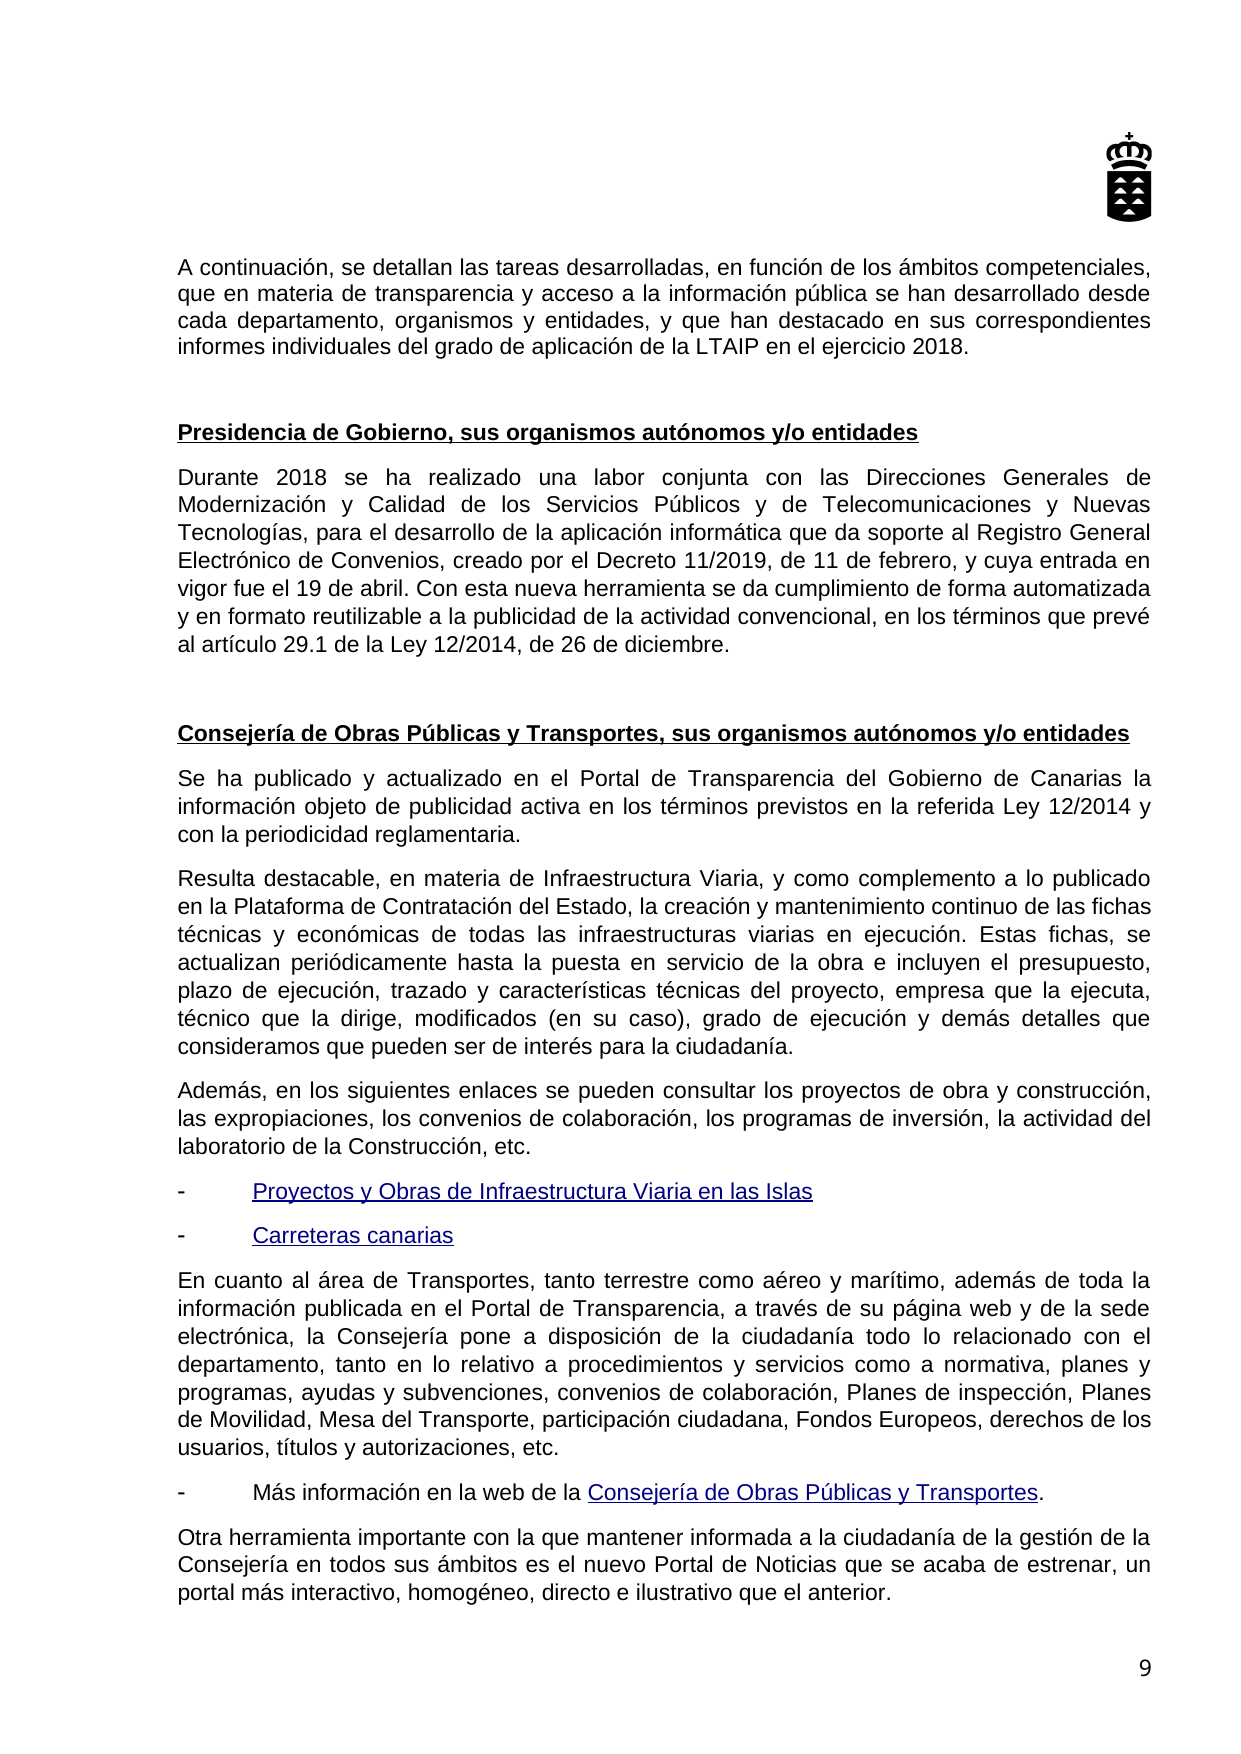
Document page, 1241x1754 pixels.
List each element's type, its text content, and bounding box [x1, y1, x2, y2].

text Presidencia de Gobierno, sus organismos autónomos y/o entidades [177, 419, 1152, 445]
list Carreteras canarias [177, 1222, 1152, 1249]
text Durante 2018 se ha realizado una labor conjunta con las Direcciones Generales de Modernización y Calidad de los Servicios Públicos y de Telecomunicaciones y Nuevas Tecnologías, para el desarrollo de la aplicación informática que da soporte al Registro General Electrónico de Convenios, creado por el Decreto 11/2019, de 11 de febrero, y cuya entrada en vigor fue el 19 de abril. Con esta nueva herramienta se da cumplimiento de forma automatizada y en formato reutilizable a la publicidad de la actividad convencional, en los términos que prevé al artículo 29.1 de la Ley 12/2014, de 26 de diciembre. [177, 463, 1152, 657]
text Resulta destacable, en materia de Infraestructura Viaria, y como complemento a lo publicado en la Plataforma de Contratación del Estado, la creación y mantenimiento continuo de las fichas técnicas y económicas de todas las infraestructuras viarias en ejecución. Estas fichas, se actualizan periódicamente hasta la puesta en servicio de la obra e incluyen el presupuesto, plazo de ejecución, trazado y características técnicas del proyecto, empresa que la ejecuta, técnico que la dirige, modificados (en su caso), grado de ejecución y demás detalles que consideramos que pueden ser de interés para la ciudadanía. [177, 865, 1152, 1059]
text Otra herramienta importante con la que mantener informada a la ciudadanía de la gestión de la Consejería en todos sus ámbitos es el nuevo Portal de Noticias que se acaba de estrenar, un portal más interactivo, homogéneo, directo e ilustrativo que el anterior. [177, 1523, 1152, 1606]
text En cuanto al área de Transportes, tanto terrestre como aéreo y marítimo, además de toda la información publicada en el Portal de Transparencia, a través de su página web y de la sede electrónica, la Consejería pone a disposición de la ciudadanía todo lo relacionado con el departamento, tanto en lo relativo a procedimientos y servicios como a normativa, planes y programas, ayudas y subvenciones, convenios de colaboración, Planes de inspección, Planes de Movilidad, Mesa del Transporte, participación ciudadana, Fondos Europeos, derechos de los usuarios, títulos y autorizaciones, etc. [177, 1267, 1152, 1461]
text Además, en los siguientes enlaces se pueden consultar los proyectos de obra y construcción, las expropiaciones, los convenios de colaboración, los programas de inversión, la actividad del laboratorio de la Construcción, etc. [177, 1077, 1152, 1159]
text Se ha publicado y actualizado en el Portal de Transparencia del Gobierno de Canarias la información objeto de publicidad activa en los términos previstos en la referida Ley 12/2014 y con la periodicidad reglamentaria. [177, 765, 1152, 847]
list Más información en la web de la Consejería de Obras Públicas y Transportes. [177, 1479, 1152, 1505]
text A continuación, se detallan las tareas desarrolladas, en función de los ámbitos competenciales, que en materia de transparencia y acceso a la información pública se han desarrollado desde cada departamento, organismos y entidades, y que han destacado en sus correspondientes informes individuales del grado de aplicación de la LTAIP en el ejercicio 2018. [177, 254, 1152, 359]
list Proyectos y Obras de Infraestructura Viaria en las Islas [177, 1178, 1152, 1204]
text Consejería de Obras Públicas y Transportes, sus organismos autónomos y/o entidades [177, 720, 1152, 747]
